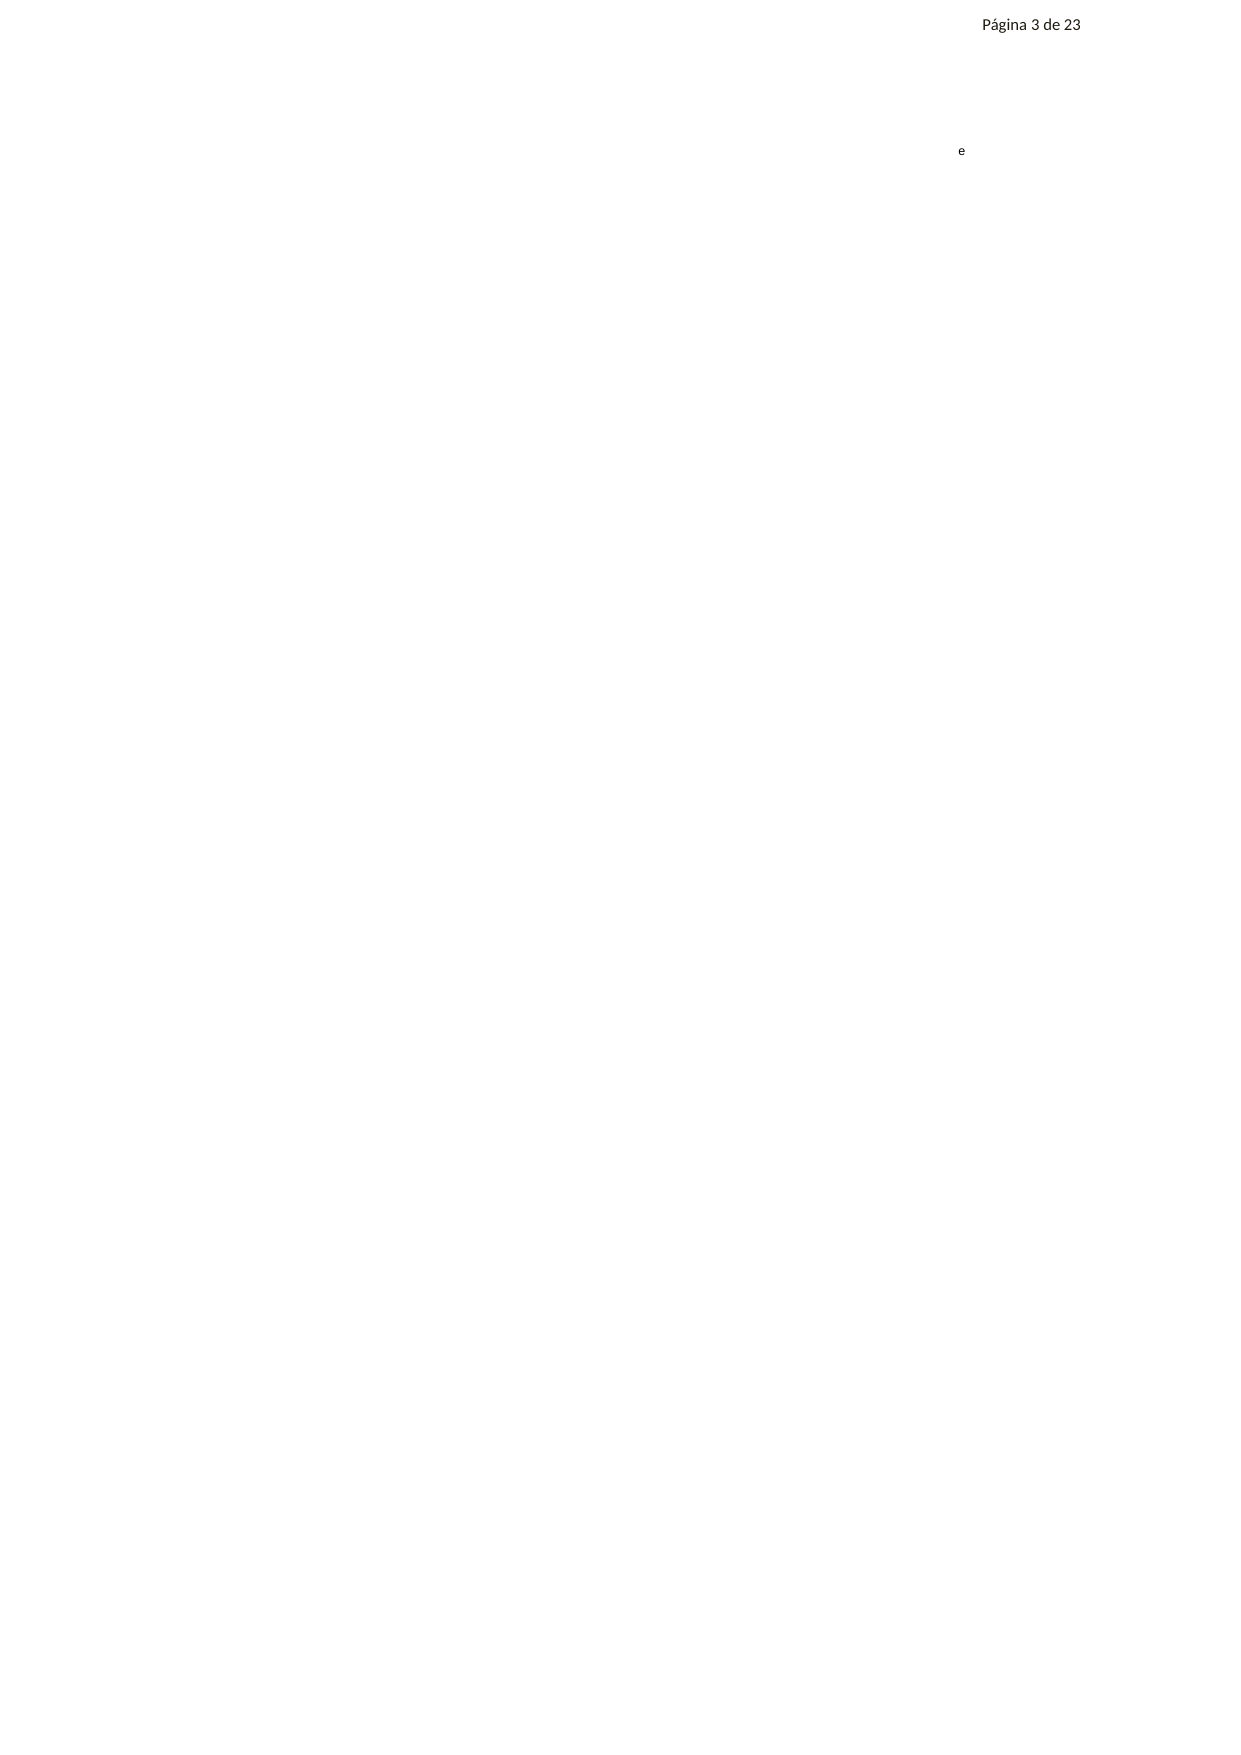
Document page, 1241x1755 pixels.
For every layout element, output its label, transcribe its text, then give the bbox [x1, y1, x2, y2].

text Página 3 de 23 [35, 14, 1081, 35]
